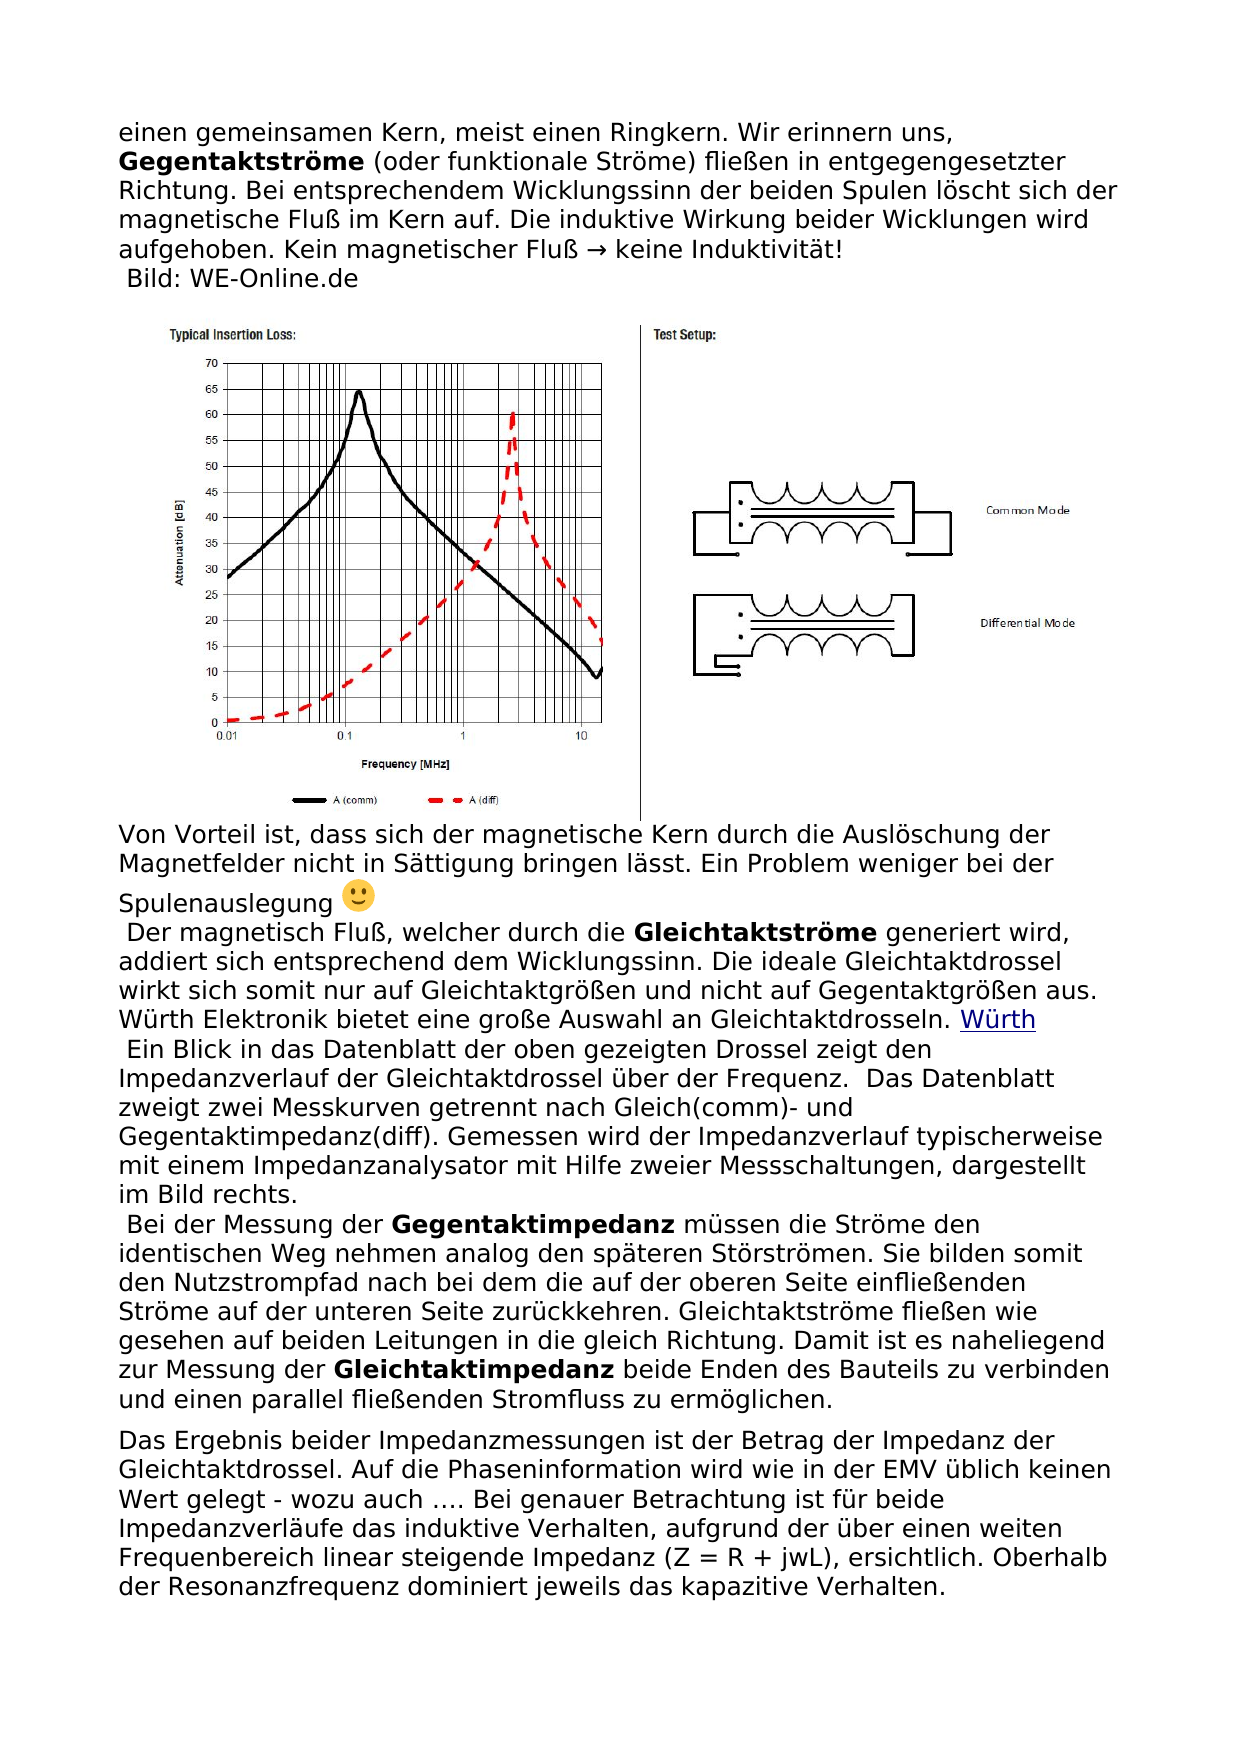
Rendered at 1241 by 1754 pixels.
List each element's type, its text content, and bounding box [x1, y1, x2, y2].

text Von Vorteil ist, dass sich der magnetische Kern durch die Auslöschung der Magnetfelder nicht in Sättigung bringen lässt. Ein Problem weniger bei der Spulenauslegung Der magnetisch Fluß, welcher durch die Gleichtaktströme generiert wird, addiert sich entsprechend dem Wicklungssinn. Die ideale Gleichtaktdrossel wirkt sich somit nur auf Gleichtaktgrößen und nicht auf Gegentaktgrößen aus. Würth Elektronik bietet eine große Auswahl an Gleichtaktdrosseln. Würth Ein Blick in das Datenblatt der oben gezeigten Drossel zeigt den Impedanzverlauf der Gleichtaktdrossel über der Frequenz. Das Datenblatt zweigt zwei Messkurven getrennt nach Gleich(comm)- und Gegentaktimpedanz(diff). Gemessen wird der Impedanzverlauf typischerweise mit einem Impedanzanalysator mit Hilfe zweier Messschaltungen, dargestellt im Bild rechts. Bei der Messung der Gegentaktimpedanz müssen die Ströme den identischen Weg nehmen analog den späteren Störströmen. Sie bilden somit den Nutzstrompfad nach bei dem die auf der oberen Seite einfließenden Ströme auf der unteren Seite zurückkehren. Gleichtaktströme fließen wie gesehen auf beiden Leitungen in die gleich Richtung. Damit ist es naheliegend zur Messung der Gleichtaktimpedanz beide Enden des Bauteils zu verbinden und einen parallel fließenden Stromfluss zu ermöglichen. [118, 306, 1122, 1414]
text einen gemeinsamen Kern, meist einen Ringkern. Wir erinnern uns, Gegentaktströme (oder funktionale Ströme) fließen in entgegengesetzter Richtung. Bei entsprechendem Wicklungssinn der beiden Spulen löscht sich der magnetische Fluß im Kern auf. Die induktive Wirkung beider Wicklungen wird aufgehoben. Kein magnetischer Fluß → keine Induktivität! Bild: WE-Online.de [118, 118, 1122, 293]
picture [151, 305, 1089, 821]
text Das Ergebnis beider Impedanzmessungen ist der Betrag der Impedanz der Gleichtaktdrossel. Auf die Phaseninformation wird wie in der EMV üblich keinen Wert gelegt - wozu auch …. Bei genauer Betrachtung ist für beide Impedanzverläufe das induktive Verhalten, aufgrund der über einen weiten Frequenbereich linear steigende Impedanz (Z = R + jwL), ersichtlich. Oberhalb der Resonanzfrequenz dominiert jeweils das kapazitive Verhalten. [118, 1426, 1122, 1601]
